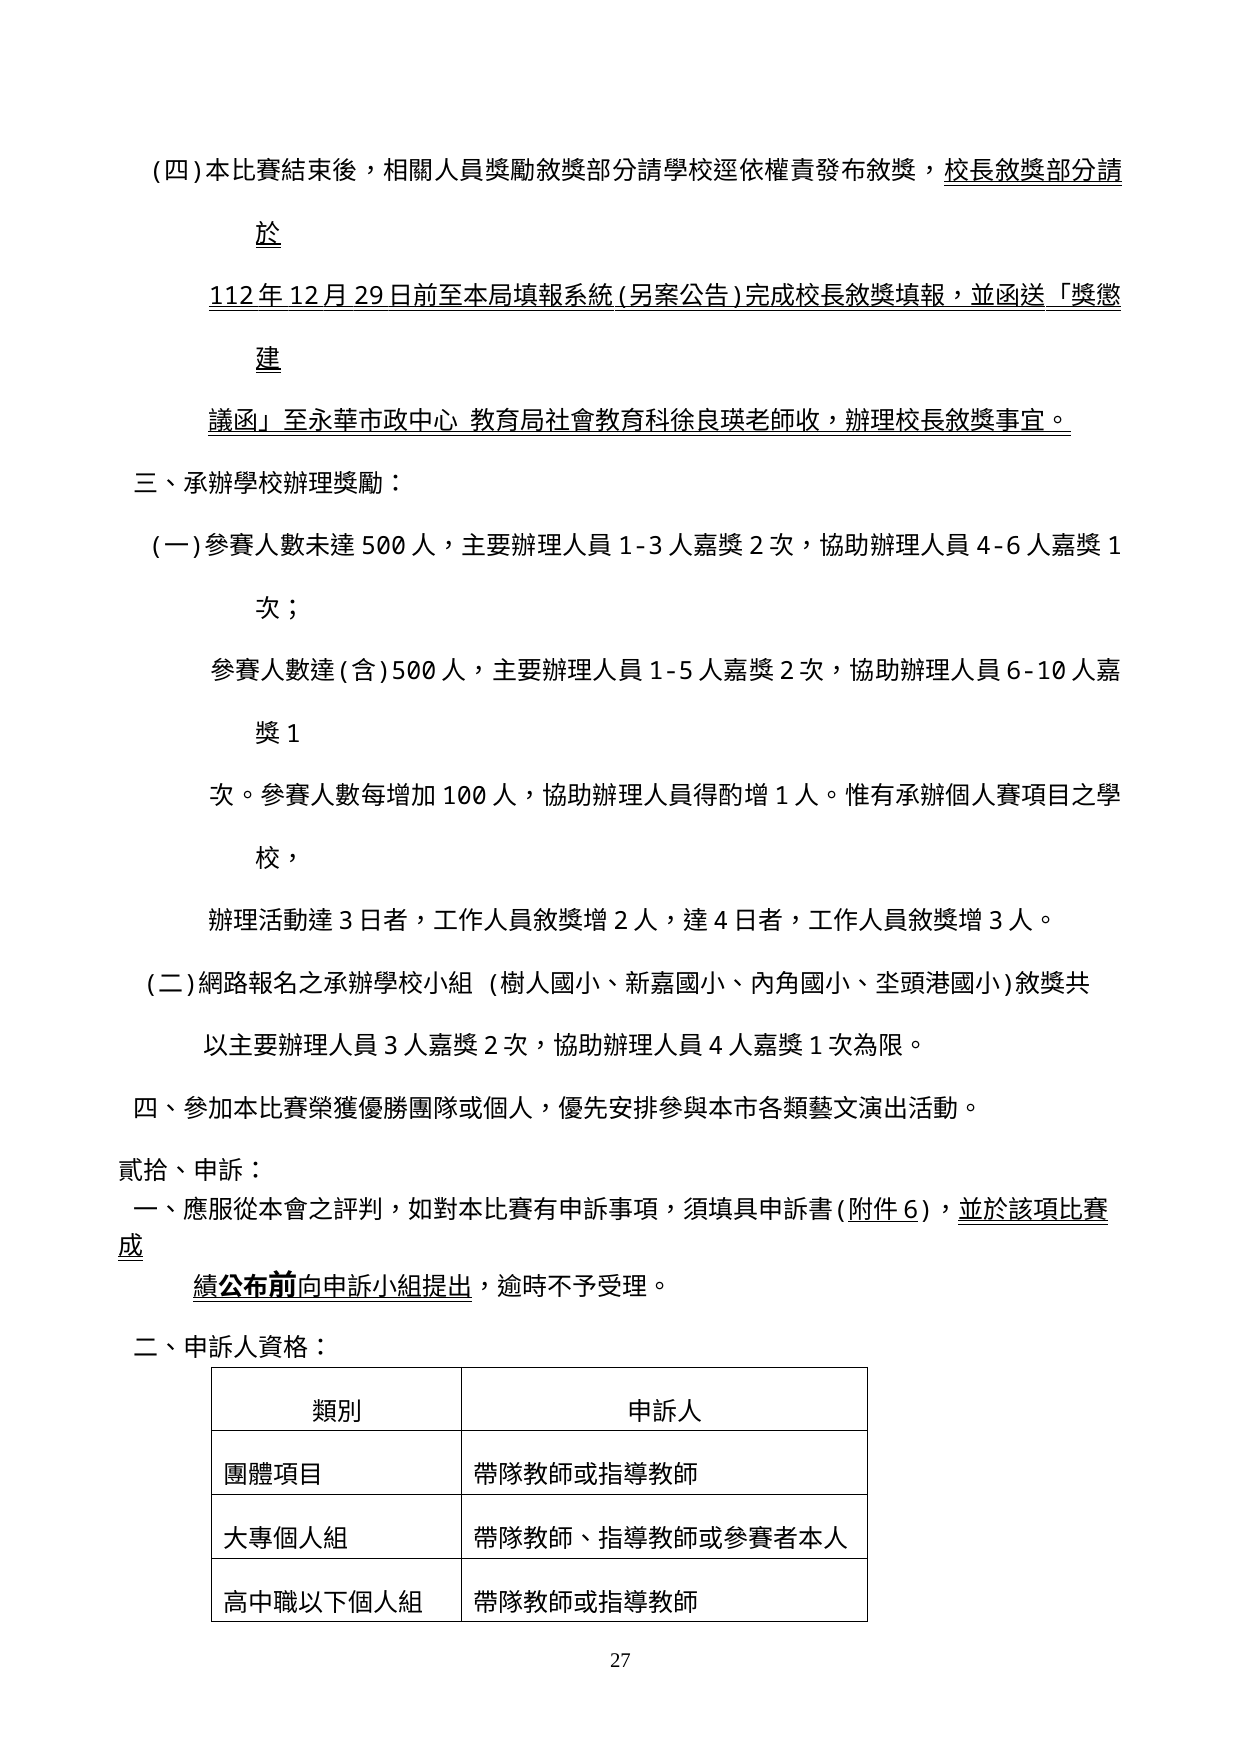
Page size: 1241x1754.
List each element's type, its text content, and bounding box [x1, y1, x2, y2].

text 參賽人數達(含)500人，主要辦理人員1-5人嘉獎2次，協助辦理人員6-10人嘉獎1 [118, 627, 1122, 752]
text 績公布前向申訴小組提出，逾時不予受理。 [118, 1262, 1122, 1304]
table_cell 大專個人組 [212, 1495, 461, 1557]
table_cell 帶隊教師、指導教師或參賽者本人 [462, 1495, 867, 1557]
text 辦理活動達3日者，工作人員敘獎增2人，達4日者，工作人員敘獎增3人。 [118, 877, 1122, 939]
table_cell 帶隊教師或指導教師 [462, 1559, 867, 1621]
text 三、承辦學校辦理獎勵： [118, 439, 1122, 502]
table_cell 團體項目 [212, 1431, 461, 1494]
table_cell 高中職以下個人組 [212, 1559, 461, 1621]
text 議函」至永華市政中心 教育局社會教育科徐良瑛老師收，辦理校長敘獎事宜。 [118, 377, 1122, 439]
text 二、申訴人資格： [118, 1304, 1122, 1367]
text (二)網路報名之承辦學校小組 (樹人國小、新嘉國小、內角國小、坔頭港國小)敘獎共 [118, 939, 1122, 1002]
text 一、應服從本會之評判，如對本比賽有申訴事項，須填具申訴書(附件6)，並於該項比賽成 [118, 1189, 1122, 1262]
text 次。參賽人數每增加100人，協助辦理人員得酌增1人。惟有承辦個人賽項目之學校， [118, 752, 1122, 877]
text 四、參加本比賽榮獲優勝團隊或個人，優先安排參與本市各類藝文演出活動。 [118, 1064, 1122, 1127]
table_cell 帶隊教師或指導教師 [462, 1431, 867, 1494]
text 貳拾、申訴： [118, 1127, 1122, 1189]
text (一)參賽人數未達500人，主要辦理人員1-3人嘉獎2次，協助辦理人員4-6人嘉獎1次； [118, 502, 1122, 627]
table_header 申訴人 [462, 1368, 867, 1430]
table_header 類別 [212, 1368, 461, 1430]
text 112年12月29日前至本局填報系統(另案公告)完成校長敘獎填報，並函送「獎懲建 [118, 252, 1122, 377]
text (四)本比賽結束後，相關人員獎勵敘獎部分請學校逕依權責發布敘獎，校長敘獎部分請於 [118, 127, 1122, 252]
text 以主要辦理人員3人嘉獎2次，協助辦理人員4人嘉獎1次為限。 [118, 1002, 1122, 1064]
